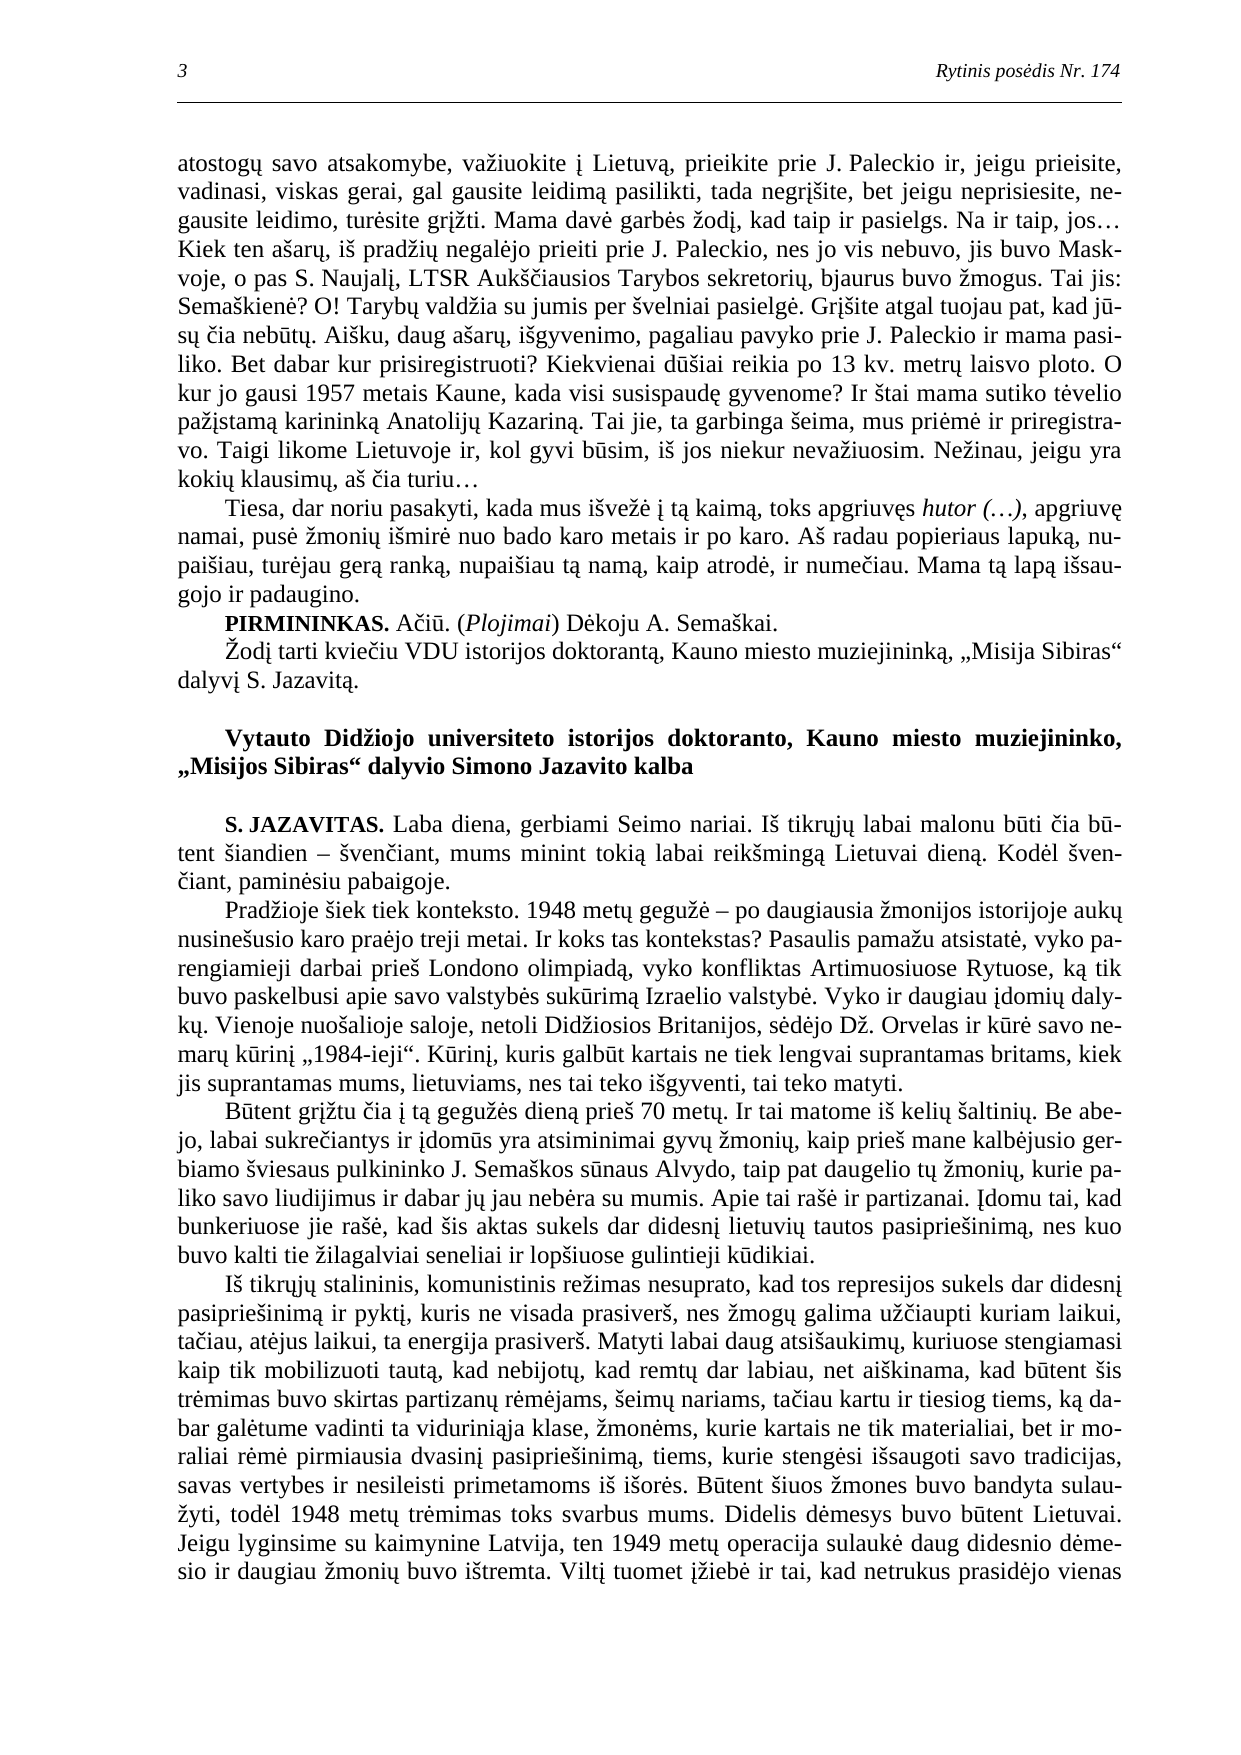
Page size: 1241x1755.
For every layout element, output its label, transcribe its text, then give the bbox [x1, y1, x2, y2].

text Vy­tau­to Di­džio­jo uni­ver­si­te­to is­to­ri­jos dok­to­ran­to, Kau­no mies­to mu­zie­ji­nin­ko, „Mi­si­jos Si­bi­ras“ da­ly­vio Si­mo­no Ja­za­vi­to kal­ba [177, 723, 1122, 780]
text PIRMININKAS. Ačiū. (Plo­ji­mai) Dė­ko­ju A. Se­maš­kai. [177, 608, 1122, 636]
text Žo­dį tar­ti kvie­čiu VDU is­to­ri­jos dok­to­ran­tą, Kau­no mies­to mu­zie­ji­nin­ką, „Mi­si­ja Si­bi­ras“ da­ly­vį S. Ja­za­vi­tą. [177, 636, 1122, 694]
text Iš tik­rų­jų sta­li­ni­nis, ko­mu­nis­ti­nis re­ži­mas ne­su­pra­to, kad tos rep­re­si­jos su­kels dar di­des­nį pa­si­prie­ši­ni­mą ir pyk­tį, ku­ris ne vi­sa­da pra­si­verš, nes žmo­gų ga­li­ma už­čiaup­ti ku­riam lai­kui, ta­čiau, at­ėjus lai­kui, ta ener­gi­ja pra­si­verš. Ma­ty­ti la­bai daug at­si­šau­ki­mų, ku­riuo­se sten­gia­ma­si kaip tik mo­bi­li­zuo­ti tau­tą, kad ne­bi­jo­tų, kad rem­tų dar la­biau, net aiš­ki­na­ma, kad bū­tent šis trė­mi­mas bu­vo skir­tas par­ti­za­nų rė­mė­jams, šei­mų na­riams, ta­čiau kar­tu ir tie­siog tiems, ką da­bar ga­lė­tu­me va­din­ti ta vi­du­ri­ni­ą­ja kla­se, žmo­nėms, ku­rie kar­tais ne tik ma­te­ria­liai, bet ir mo­ra­liai rė­mė pir­miau­sia dva­si­nį pa­si­prie­ši­ni­mą, tiems, ku­rie sten­gė­si iš­sau­go­ti sa­vo tra­di­ci­jas, sa­vas ver­ty­bes ir ne­si­leis­ti pri­me­ta­moms iš iš­orės. Bū­tent šiuos žmo­nes bu­vo ban­dy­ta su­lau­žy­ti, to­dėl 1948 me­tų trė­mi­mas toks svar­bus mums. Di­de­lis dė­me­sys bu­vo bū­tent Lie­tu­vai. Jei­gu ly­gin­si­me su kai­my­ni­ne Lat­vi­ja, ten 1949 me­tų ope­ra­ci­ja su­lau­kė daug di­des­nio dė­me­sio ir dau­giau žmo­nių bu­vo iš­trem­ta. Vil­tį tuo­met įžie­bė ir tai, kad ne­tru­kus pra­si­dė­jo vie­nas [177, 1269, 1122, 1585]
text Bū­tent grįž­tu čia į tą ge­gu­žės die­ną prieš 70 me­tų. Ir tai ma­to­me iš ke­lių šal­ti­nių. Be abe­jo, la­bai su­kre­čian­tys ir įdo­mūs yra at­si­mi­ni­mai gy­vų žmo­nių, kaip prieš ma­ne kal­bė­ju­sio ger­bia­mo švie­saus pul­ki­nin­ko J. Se­maš­kos sū­naus Al­vy­do, taip pat dau­ge­lio tų žmo­nių, ku­rie pa­li­ko sa­vo liu­di­ji­mus ir da­bar jų jau ne­bė­ra su mu­mis. Apie tai ra­šė ir par­ti­za­nai. Įdo­mu tai, kad bun­ke­riuo­se jie ra­šė, kad šis ak­tas su­kels dar di­des­nį lie­tu­vių tau­tos pa­si­prie­ši­ni­mą, nes kuo bu­vo kal­ti tie ži­la­gal­viai se­ne­liai ir lop­šiuo­se gu­lin­tie­ji kū­di­kiai. [177, 1096, 1122, 1269]
text Tie­sa, dar no­riu pa­sa­ky­ti, ka­da mus iš­ve­žė į tą kai­mą, toks ap­griu­vęs hu­tor (…), ap­griu­vę na­mai, pu­sė žmo­nių iš­mi­rė nuo ba­do ka­ro me­tais ir po ka­ro. Aš ra­dau po­pie­riaus la­pu­ką, nu­pai­šiau, tu­rė­jau ge­rą ran­ką, nu­pai­šiau tą na­mą, kaip at­ro­dė, ir nu­me­čiau. Ma­ma tą la­pą iš­sau­go­jo ir pa­dau­gi­no. [177, 493, 1122, 608]
text Pra­džio­je šiek tiek kon­teks­to. 1948 me­tų ge­gu­žė – po dau­giau­sia žmo­ni­jos is­to­ri­jo­je au­kų nu­si­ne­šu­sio ka­ro pra­ėjo tre­ji me­tai. Ir koks tas kon­teks­tas? Pa­sau­lis pa­ma­žu at­si­sta­tė, vy­ko pa­ren­gia­mie­ji dar­bai prieš Lon­do­no olim­pia­dą, vy­ko kon­flik­tas Ar­ti­muo­siuo­se Ry­tuo­se, ką tik bu­vo pa­skel­bu­si apie sa­vo vals­ty­bės su­kū­ri­mą Iz­ra­e­lio vals­ty­bė. Vy­ko ir dau­giau įdo­mių da­ly­kų. Vie­no­je nuo­ša­lio­je sa­lo­je, ne­to­li Di­džio­sios Bri­ta­ni­jos, sė­dė­jo Dž. Or­ve­las ir kū­rė sa­vo ne­ma­rų kū­ri­nį „1984-ie­ji“. Kū­ri­nį, ku­ris gal­būt kar­tais ne tiek leng­vai su­pran­ta­mas bri­tams, kiek jis su­pran­ta­mas mums, lie­tu­viams, nes tai te­ko iš­gy­ven­ti, tai te­ko ma­ty­ti. [177, 895, 1122, 1096]
text S. JAZAVITAS. La­ba die­na, ger­bia­mi Sei­mo na­riai. Iš tik­rų­jų la­bai ma­lo­nu bū­ti čia bū­tent šian­dien – šven­čiant, mums mi­nint to­kią la­bai reikš­min­gą Lie­tu­vai die­ną. Ko­dėl šven­čiant, pa­mi­nė­siu pa­bai­go­je. [177, 809, 1122, 895]
text atos­to­gų sa­vo at­sa­ko­my­be, va­žiuo­ki­te į Lie­tu­vą, pri­ei­ki­te prie J. Pa­lec­kio ir, jei­gu pri­ei­si­te, va­di­na­si, vis­kas ge­rai, gal gau­si­te lei­di­mą pa­si­lik­ti, ta­da ne­grį­ši­te, bet jei­gu nepri­si­esi­te, ne­gau­si­te lei­di­mo, tu­rė­si­te grįž­ti. Ma­ma da­vė gar­bės žo­dį, kad taip ir pa­si­elgs. Na ir taip, jos… Kiek ten aša­rų, iš pra­džių ne­ga­lė­jo pri­ei­ti prie J. Pa­lec­kio, nes jo vis ne­bu­vo, jis bu­vo Mask­vo­je, o pas S. Nau­ja­lį, LTSR Aukš­čiau­sios Ta­ry­bos sek­re­to­rių, bjau­rus bu­vo žmo­gus. Tai jis: Se­maš­kie­nė? O! Ta­ry­bų val­džia su ju­mis per švel­niai pa­si­el­gė. Grį­ši­te at­gal tuo­jau pat, kad jū­sų čia ne­bū­tų. Aiš­ku, daug aša­rų, iš­gy­ve­ni­mo, pa­ga­liau pa­vy­ko prie J. Pa­lec­kio ir ma­ma pa­si­li­ko. Bet da­bar kur pri­si­re­gist­ruo­ti? Kiek­vie­nai dū­šiai rei­kia po 13 kv. met­rų lais­vo plo­to. O kur jo gau­si 1957 me­tais Kau­ne, ka­da vi­si su­si­spau­dę gy­ve­no­me? Ir štai ma­ma su­ti­ko tė­ve­lio pa­žįs­ta­mą ka­ri­nin­ką Ana­to­li­jų Ka­za­ri­ną. Tai jie, ta gar­bin­ga šei­ma, mus pri­ėmė ir pri­re­gist­ra­vo. Tai­gi li­ko­me Lie­tu­vo­je ir, kol gy­vi bū­sim, iš jos nie­kur ne­va­žiuo­sim. Ne­ži­nau, jei­gu yra ko­kių klau­si­mų, aš čia tu­riu… [177, 148, 1122, 493]
